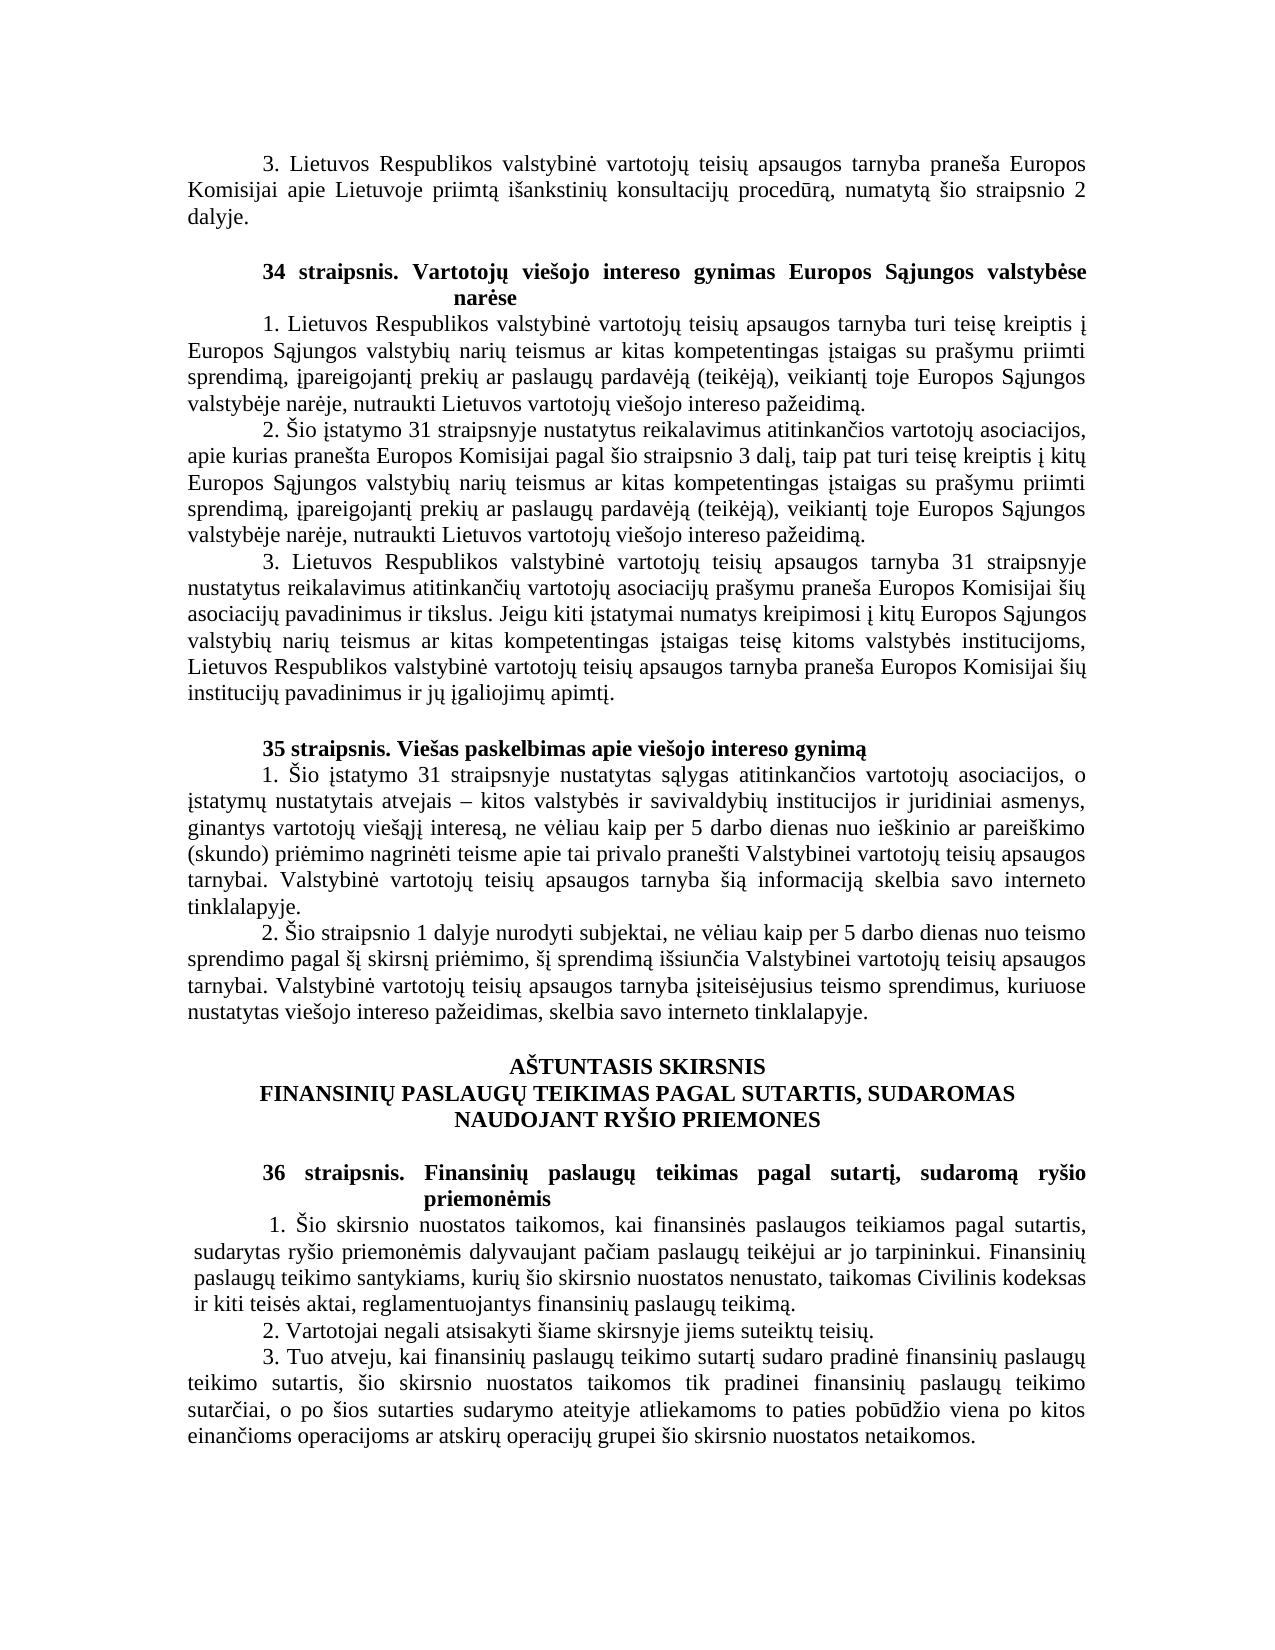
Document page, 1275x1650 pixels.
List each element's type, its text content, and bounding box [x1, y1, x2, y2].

text finansinių paslaugų teikimAS PAGAL SUTARTIS, SUDAROMAS NAUDOJANT RYŠIO PRIEMONES [187, 1079, 1087, 1132]
text 2. Šio įstatymo 31 straipsnyje nustatytus reikalavimus atitinkančios vartotojų asociacijos, apie kurias pranešta Europos Komisijai pagal šio straipsnio 3 dalį, taip pat turi teisę kreiptis į kitų Europos Sąjungos valstybių narių teismus ar kitas kompetentingas įstaigas su prašymu priimti sprendimą, įpareigojantį prekių ar paslaugų pardavėją (teikėją), veikiantį toje Europos Sąjungos valstybėje narėje, nutraukti Lietuvos vartotojų viešojo intereso pažeidimą. [187, 416, 1087, 548]
text 3. Tuo atveju, kai finansinių paslaugų teikimo sutartį sudaro pradinė finansinių paslaugų teikimo sutartis, šio skirsnio nuostatos taikomos tik pradinei finansinių paslaugų teikimo sutarčiai, o po šios sutarties sudarymo ateityje atliekamoms to paties pobūdžio viena po kitos einančioms operacijoms ar atskirų operacijų grupei šio skirsnio nuostatos netaikomos. [187, 1343, 1087, 1448]
text AŠTUNTASIS SKIRSNIS [187, 1053, 1087, 1079]
text 35 straipsnis. Viešas paskelbimas apie viešojo intereso gynimą [262, 734, 1087, 761]
text 3. Lietuvos Respublikos valstybinė vartotojų teisių apsaugos tarnyba 31 straipsnyje nustatytus reikalavimus atitinkančių vartotojų asociacijų prašymu praneša Europos Komisijai šių asociacijų pavadinimus ir tikslus. Jeigu kiti įstatymai numatys kreipimosi į kitų Europos Sąjungos valstybių narių teismus ar kitas kompetentingas įstaigas teisę kitoms valstybės institucijoms, Lietuvos Respublikos valstybinė vartotojų teisių apsaugos tarnyba praneša Europos Komisijai šių institucijų pavadinimus ir jų įgaliojimų apimtį. [187, 548, 1087, 706]
text 3. Lietuvos Respublikos valstybinė vartotojų teisių apsaugos tarnyba praneša Europos Komisijai apie Lietuvoje priimtą išankstinių konsultacijų procedūrą, numatytą šio straipsnio 2 dalyje. [187, 150, 1087, 229]
text 34 straipsnis. Vartotojų viešojo intereso gynimas Europos Sąjungos valstybėse narėse [262, 258, 1087, 311]
text 2. Šio straipsnio 1 dalyje nurodyti subjektai, ne vėliau kaip per 5 darbo dienas nuo teismo sprendimo pagal šį skirsnį priėmimo, šį sprendimą išsiunčia Valstybinei vartotojų teisių apsaugos tarnybai. Valstybinė vartotojų teisių apsaugos tarnyba įsiteisėjusius teismo sprendimus, kuriuose nustatytas viešojo intereso pažeidimas, skelbia savo interneto tinklalapyje. [187, 919, 1087, 1024]
text 1. Šio įstatymo 31 straipsnyje nustatytas sąlygas atitinkančios vartotojų asociacijos, o įstatymų nustatytais atvejais – kitos valstybės ir savivaldybių institucijos ir juridiniai asmenys, ginantys vartotojų viešąjį interesą, ne vėliau kaip per 5 darbo dienas nuo ieškinio ar pareiškimo (skundo) priėmimo nagrinėti teisme apie tai privalo pranešti Valstybinei vartotojų teisių apsaugos tarnybai. Valstybinė vartotojų teisių apsaugos tarnyba šią informaciją skelbia savo interneto tinklalapyje. [187, 761, 1087, 919]
text 36 straipsnis. Finansinių paslaugų teikimas pagal sutartį, sudaromą ryšio priemonėmis [262, 1159, 1087, 1211]
text 2. Vartotojai negali atsisakyti šiame skirsnyje jiems suteiktų teisių. [187, 1317, 1087, 1343]
text 1. Lietuvos Respublikos valstybinė vartotojų teisių apsaugos tarnyba turi teisę kreiptis į Europos Sąjungos valstybių narių teismus ar kitas kompetentingas įstaigas su prašymu priimti sprendimą, įpareigojantį prekių ar paslaugų pardavėją (teikėją), veikiantį toje Europos Sąjungos valstybėje narėje, nutraukti Lietuvos vartotojų viešojo intereso pažeidimą. [187, 311, 1087, 416]
text 1. Šio skirsnio nuostatos taikomos, kai finansinės paslaugos teikiamos pagal sutartis, sudarytas ryšio priemonėmis dalyvaujant pačiam paslaugų teikėjui ar jo tarpininkui. Finansinių paslaugų teikimo santykiams, kurių šio skirsnio nuostatos nenustato, taikomas Civilinis kodeksas ir kiti teisės aktai, reglamentuojantys finansinių paslaugų teikimą. [194, 1211, 1087, 1317]
